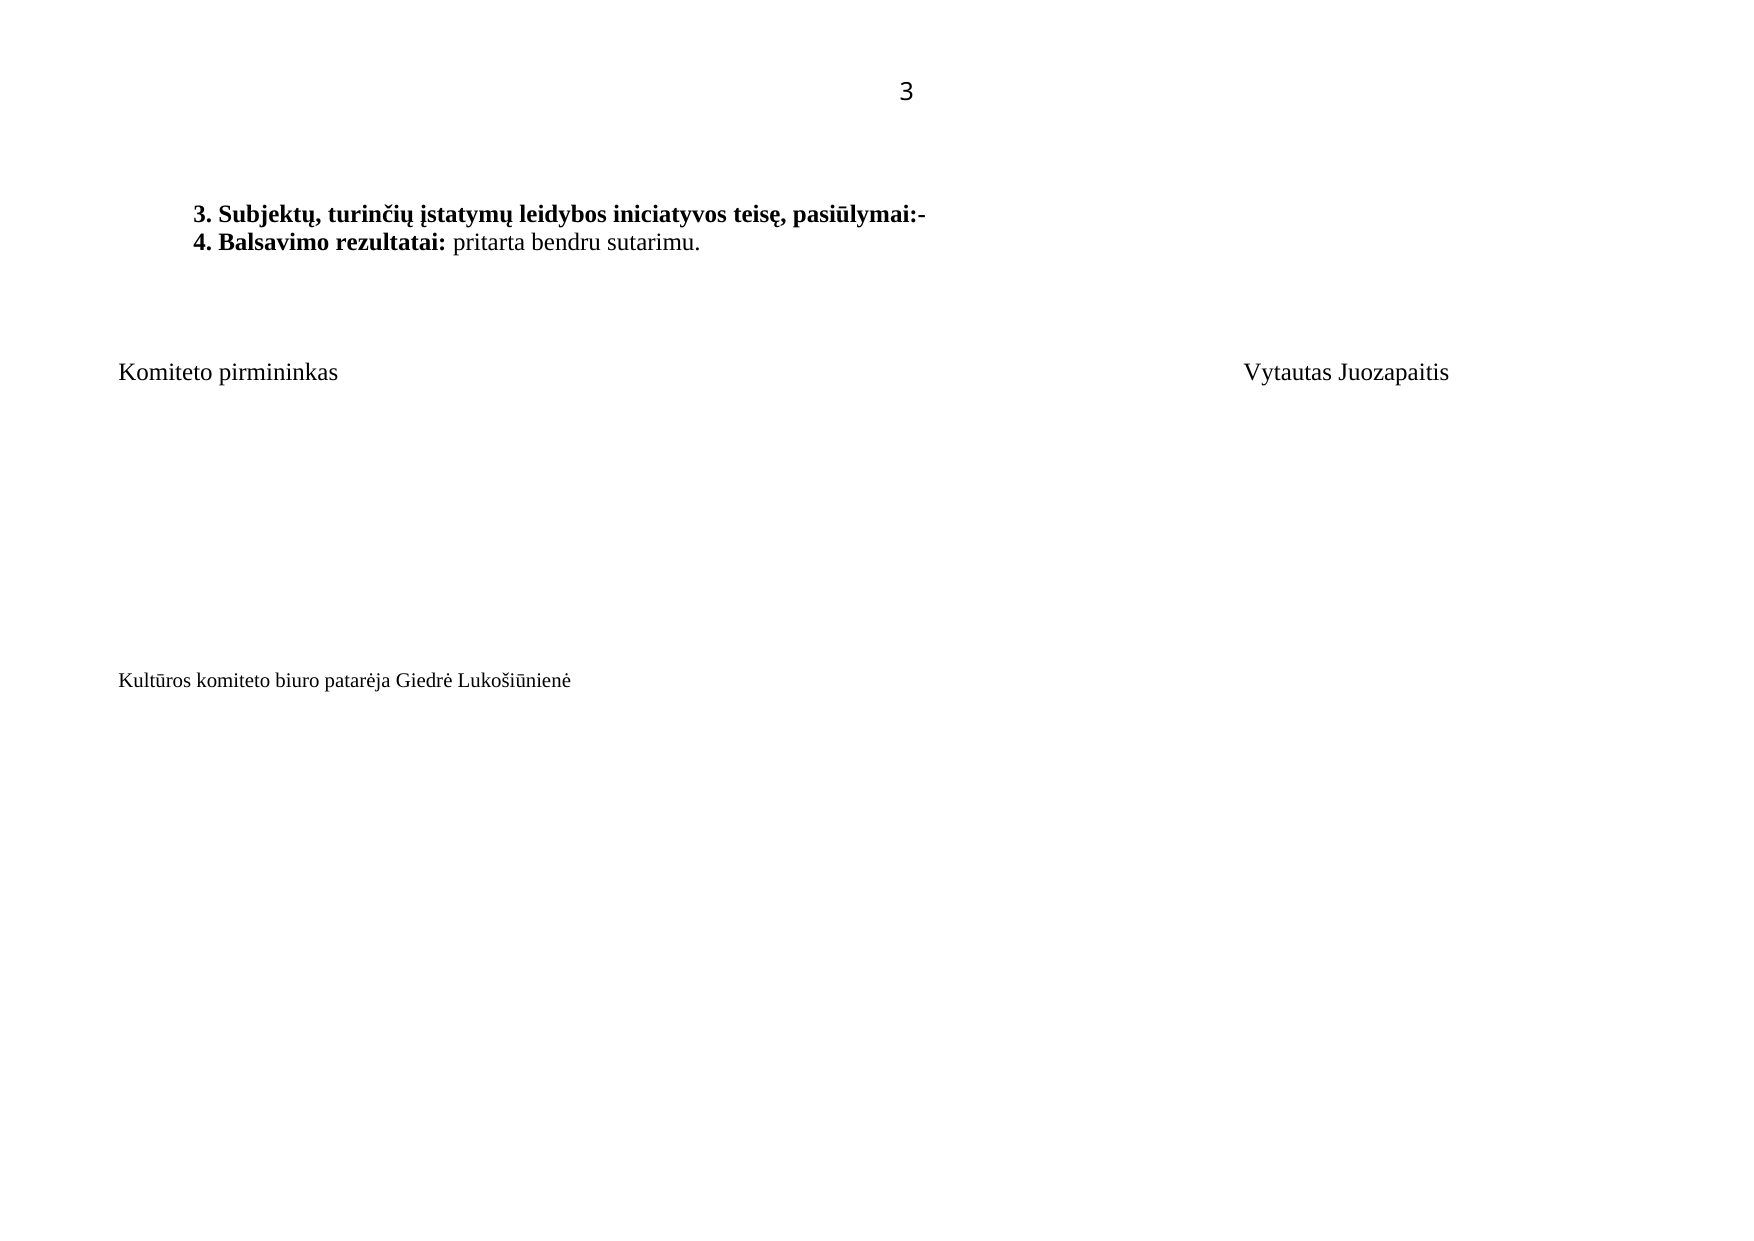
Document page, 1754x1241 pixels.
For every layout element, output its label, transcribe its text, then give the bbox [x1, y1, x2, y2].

text 4. Balsavimo rezultatai: pritarta bendru sutarimu. [118, 227, 1695, 256]
text Komiteto pirmininkas Vytautas Juozapaitis [118, 357, 1695, 386]
text 3. Subjektų, turinčių įstatymų leidybos iniciatyvos teisę, pasiūlymai:- [118, 199, 1695, 227]
text Kultūros komiteto biuro patarėja Giedrė Lukošiūnienė [118, 668, 1695, 692]
